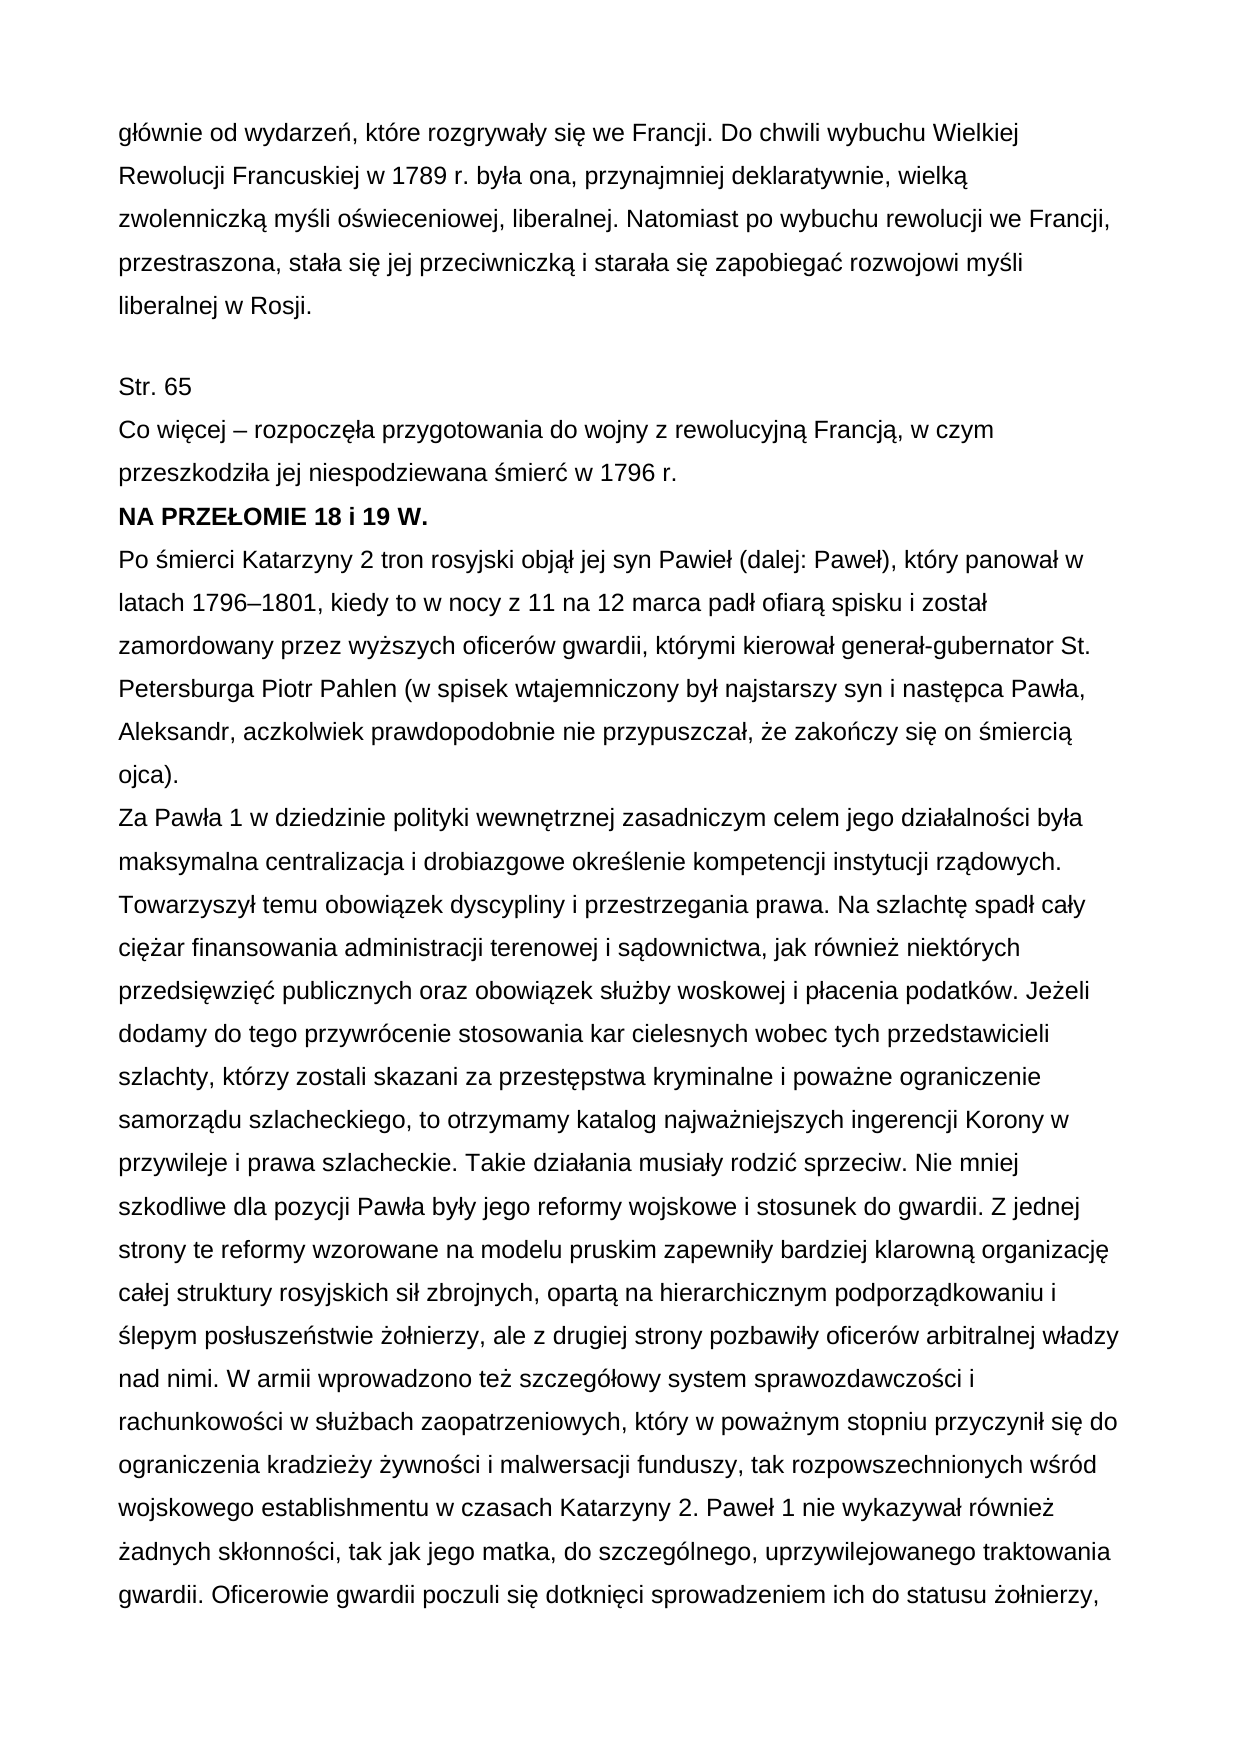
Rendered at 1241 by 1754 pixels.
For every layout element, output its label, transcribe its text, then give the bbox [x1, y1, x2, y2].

text Str. 65 [118, 372, 1122, 401]
text Po śmierci Katarzyny 2 tron rosyjski objął jej syn Pawieł (dalej: Paweł), który panował w latach 1796–1801, kiedy to w nocy z 11 na 12 marca padł ofiarą spisku i został zamordowany przez wyższych oficerów gwardii, którymi kierował generał-gubernator St. Petersburga Piotr Pahlen (w spisek wtajemniczony był najstarszy syn i następca Pawła, Aleksandr, aczkolwiek prawdopodobnie nie przypuszczał, że zakończy się on śmiercią ojca). [118, 545, 1122, 789]
subtitle NA PRZEŁOMIE 18 i 19 W. [118, 502, 1122, 530]
text głównie od wydarzeń, które rozgrywały się we Francji. Do chwili wybuchu Wielkiej Rewolucji Francuskiej w 1789 r. była ona, przynajmniej deklaratywnie, wielką zwolenniczką myśli oświeceniowej, liberalnej. Natomiast po wybuchu rewolucji we Francji, przestraszona, stała się jej przeciwniczką i starała się zapobiegać rozwojowi myśli liberalnej w Rosji. [118, 118, 1122, 319]
text Za Pawła 1 w dziedzinie polityki wewnętrznej zasadniczym celem jego działalności była maksymalna centralizacja i drobiazgowe określenie kompetencji instytucji rządowych. Towarzyszył temu obowiązek dyscypliny i przestrzegania prawa. Na szlachtę spadł cały ciężar finansowania administracji terenowej i sądownictwa, jak również niektórych przedsięwzięć publicznych oraz obowiązek służby woskowej i płacenia podatków. Jeżeli dodamy do tego przywrócenie stosowania kar cielesnych wobec tych przedstawicieli szlachty, którzy zostali skazani za przestępstwa kryminalne i poważne ograniczenie samorządu szlacheckiego, to otrzymamy katalog najważniejszych ingerencji Korony w przywileje i prawa szlacheckie. Takie działania musiały rodzić sprzeciw. Nie mniej szkodliwe dla pozycji Pawła były jego reformy wojskowe i stosunek do gwardii. Z jednej strony te reformy wzorowane na modelu pruskim zapewniły bardziej klarowną organizację całej struktury rosyjskich sił zbrojnych, opartą na hierarchicznym podporządkowaniu i ślepym posłuszeństwie żołnierzy, ale z drugiej strony pozbawiły oficerów arbitralnej władzy nad nimi. W armii wprowadzono też szczegółowy system sprawozdawczości i rachunkowości w służbach zaopatrzeniowych, który w poważnym stopniu przyczynił się do ograniczenia kradzieży żywności i malwersacji funduszy, tak rozpowszechnionych wśród wojskowego establishmentu w czasach Katarzyny 2. Paweł 1 nie wykazywał również żadnych skłonności, tak jak jego matka, do szczególnego, uprzywilejowanego traktowania gwardii. Oficerowie gwardii poczuli się dotknięci sprowadzeniem ich do statusu żołnierzy, [118, 803, 1122, 1608]
text Co więcej – rozpoczęła przygotowania do wojny z rewolucyjną Francją, w czym przeszkodziła jej niespodziewana śmierć w 1796 r. [118, 415, 1122, 487]
